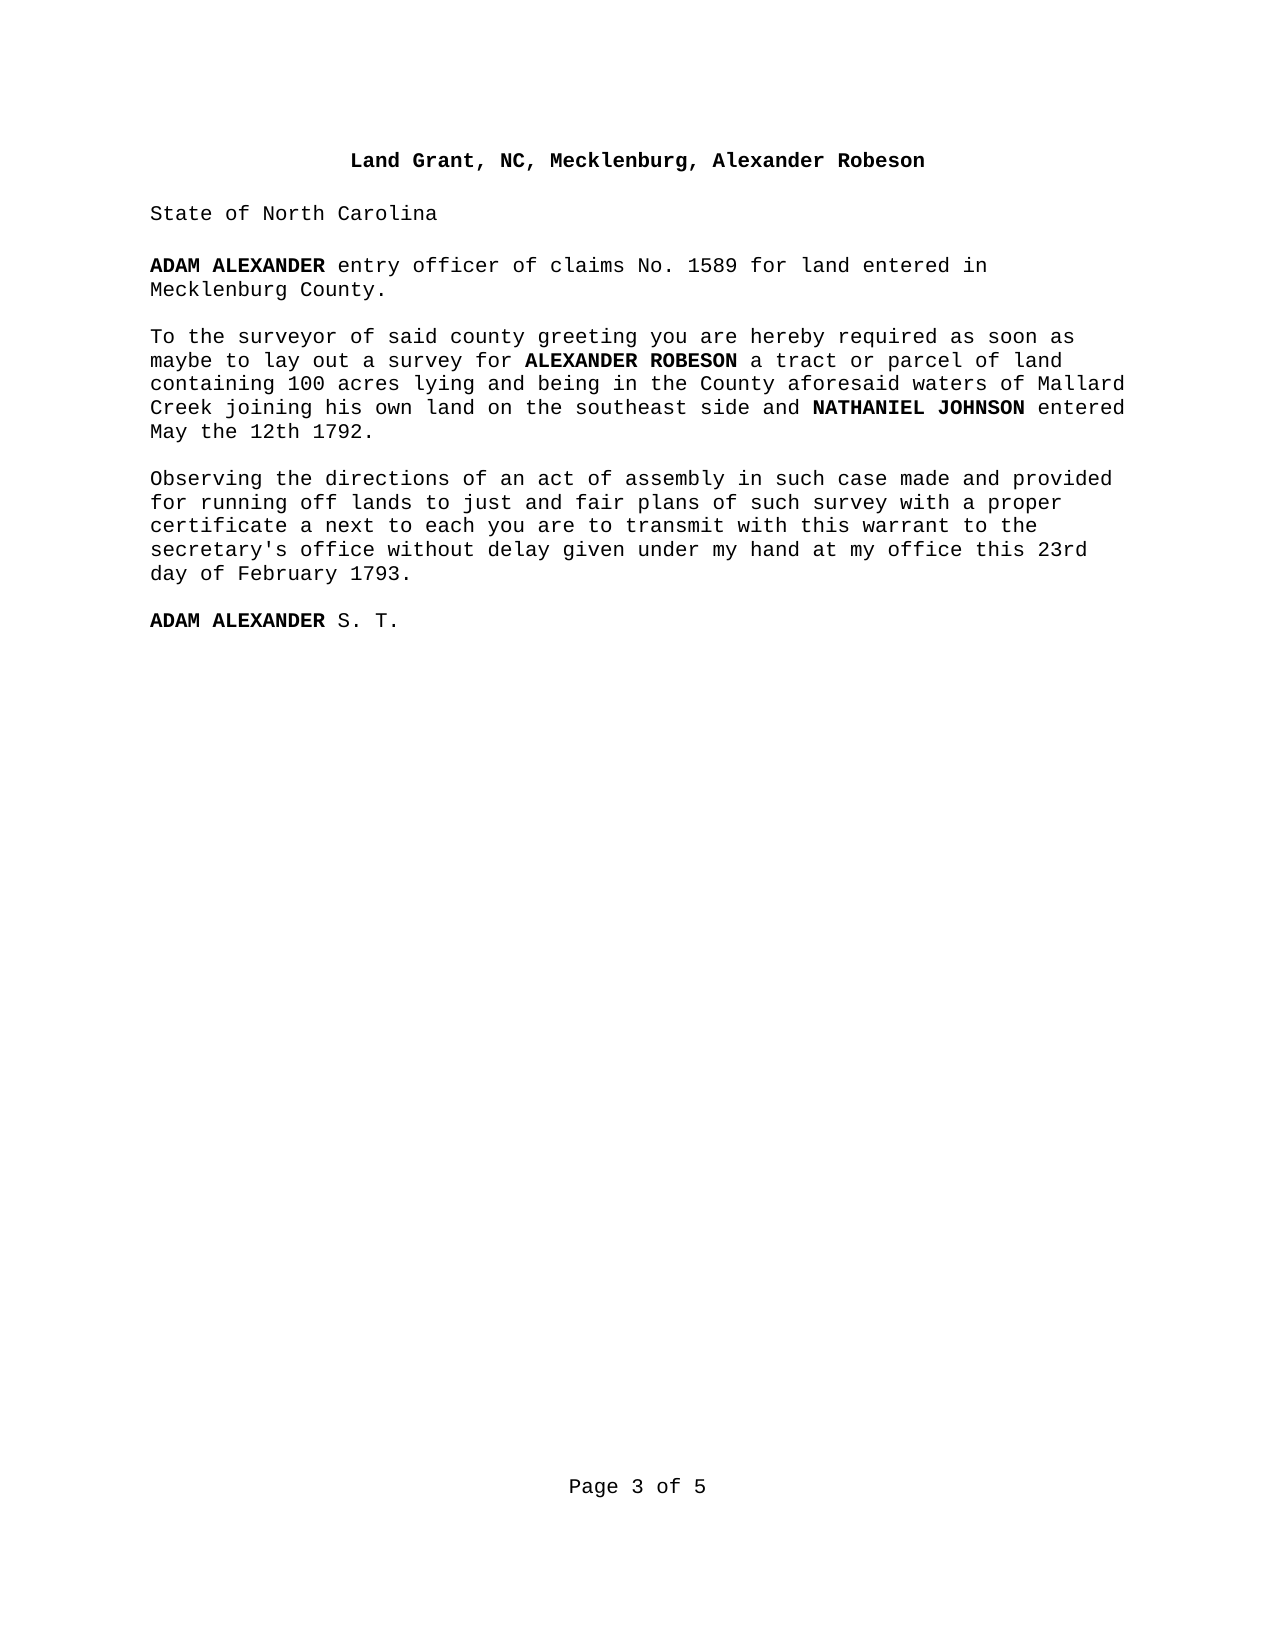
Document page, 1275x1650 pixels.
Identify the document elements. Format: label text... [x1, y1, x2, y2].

text Observing the directions of an act of assembly in such case made and provided for running off lands to just and fair plans of such survey with a proper certificate a next to each you are to transmit with this warrant to the secretary's office without delay given under my hand at my office this 23rd day of February 1793. [150, 468, 1125, 586]
text To the surveyor of said county greeting you are hereby required as soon as maybe to lay out a survey for Alexander Robeson a tract or parcel of land containing 100 acres lying and being in the County aforesaid waters of Mallard Creek joining his own land on the southeast side and Nathaniel Johnson entered May the 12th 1792. [150, 326, 1125, 444]
text adam alexander entry officer of claims No. 1589 for land entered in Mecklenburg County. [150, 255, 1125, 302]
text Adam Alexander S. T. [150, 610, 1125, 633]
text State of North Carolina [150, 203, 1125, 227]
